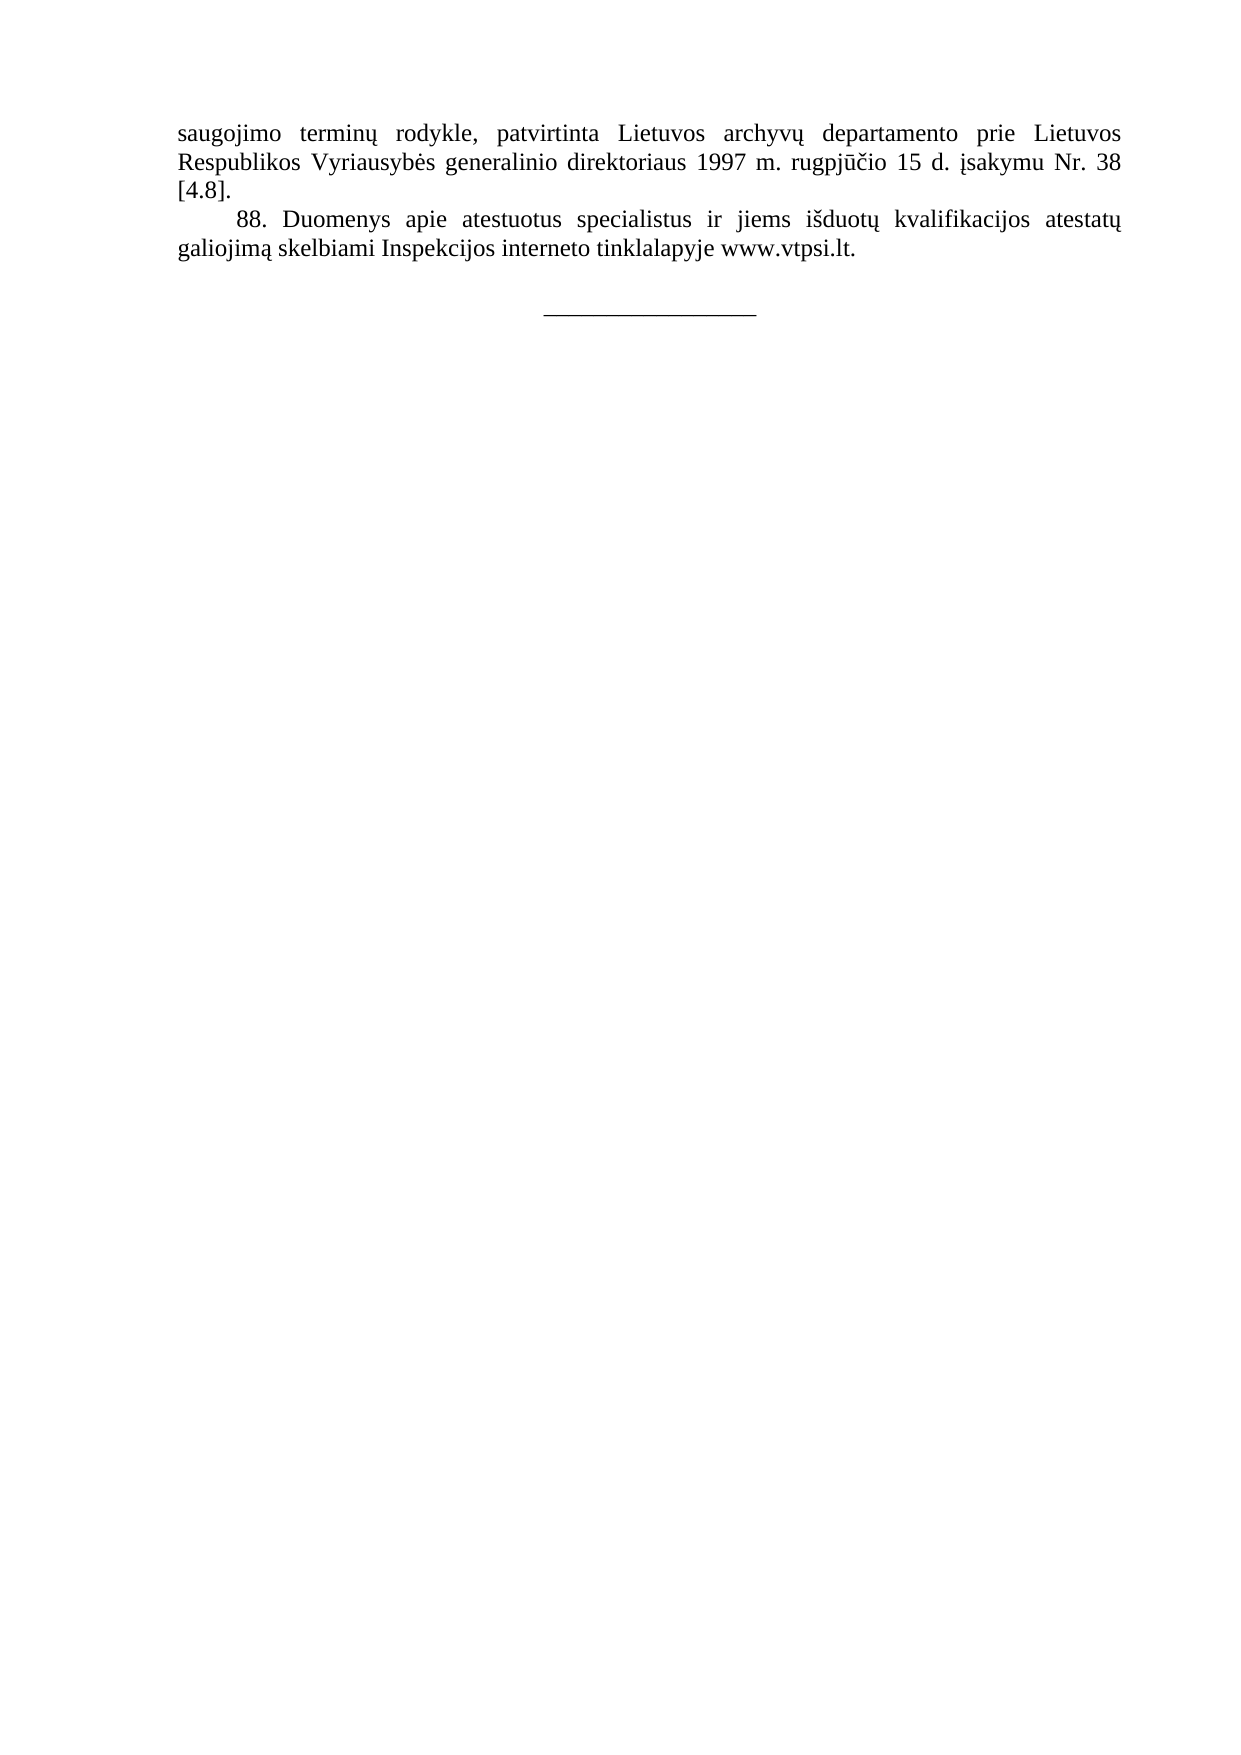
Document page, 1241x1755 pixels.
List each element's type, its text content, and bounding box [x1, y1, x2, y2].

text saugojimo terminų rodykle, patvirtinta Lietuvos archyvų departamento prie Lietuvos Respublikos Vyriausybės generalinio direktoriaus 1997 m. rugpjūčio 15 d. įsakymu Nr. 38 [4.8]. [177, 118, 1122, 204]
text 88. Duomenys apie atestuotus specialistus ir jiems išduotų kvalifikacijos atestatų galiojimą skelbiami Inspekcijos interneto tinklalapyje www.vtpsi.lt. [177, 204, 1122, 262]
text _________________ [177, 291, 1122, 319]
